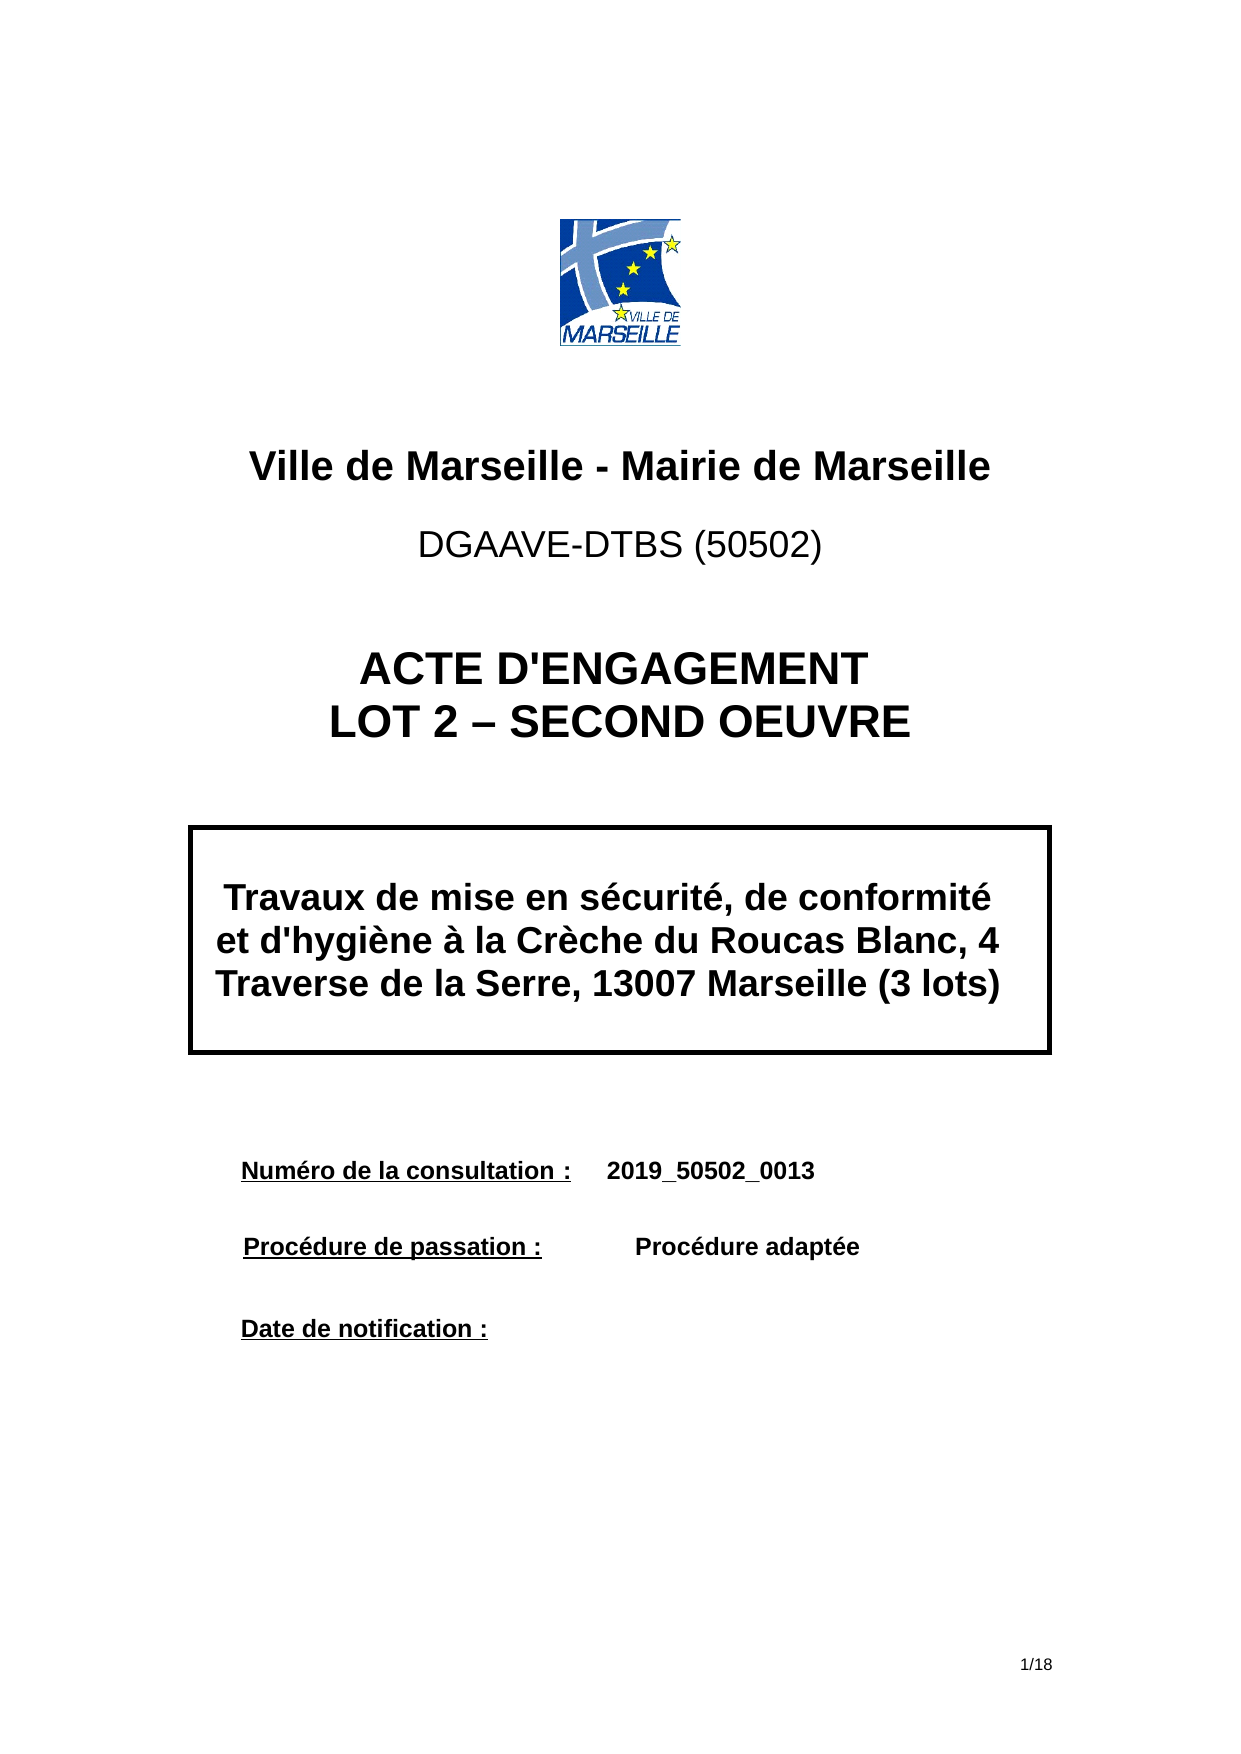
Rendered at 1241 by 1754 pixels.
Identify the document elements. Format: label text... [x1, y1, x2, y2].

text ACTE D'ENGAGEMENT [188, 641, 1052, 694]
text Travaux de mise en sécurité, de conformité et d'hygiène à la Crèche du Roucas Blanc, 4 Traverse de la Serre, 13007 Marseille (3 lots) [193, 868, 1047, 1004]
text Ville de Marseille - Mairie de Marseille [188, 441, 1052, 489]
text LOT 2 – SECOND OEUVRE [188, 694, 1052, 747]
text Date de notification : [241, 1314, 1052, 1343]
text Numéro de la consultation : 2019_50502_0013 [241, 1156, 1052, 1184]
text Procédure de passation : Procédure adaptée [243, 1232, 1052, 1261]
text DGAAVE-DTBS (50502) [188, 523, 1052, 566]
